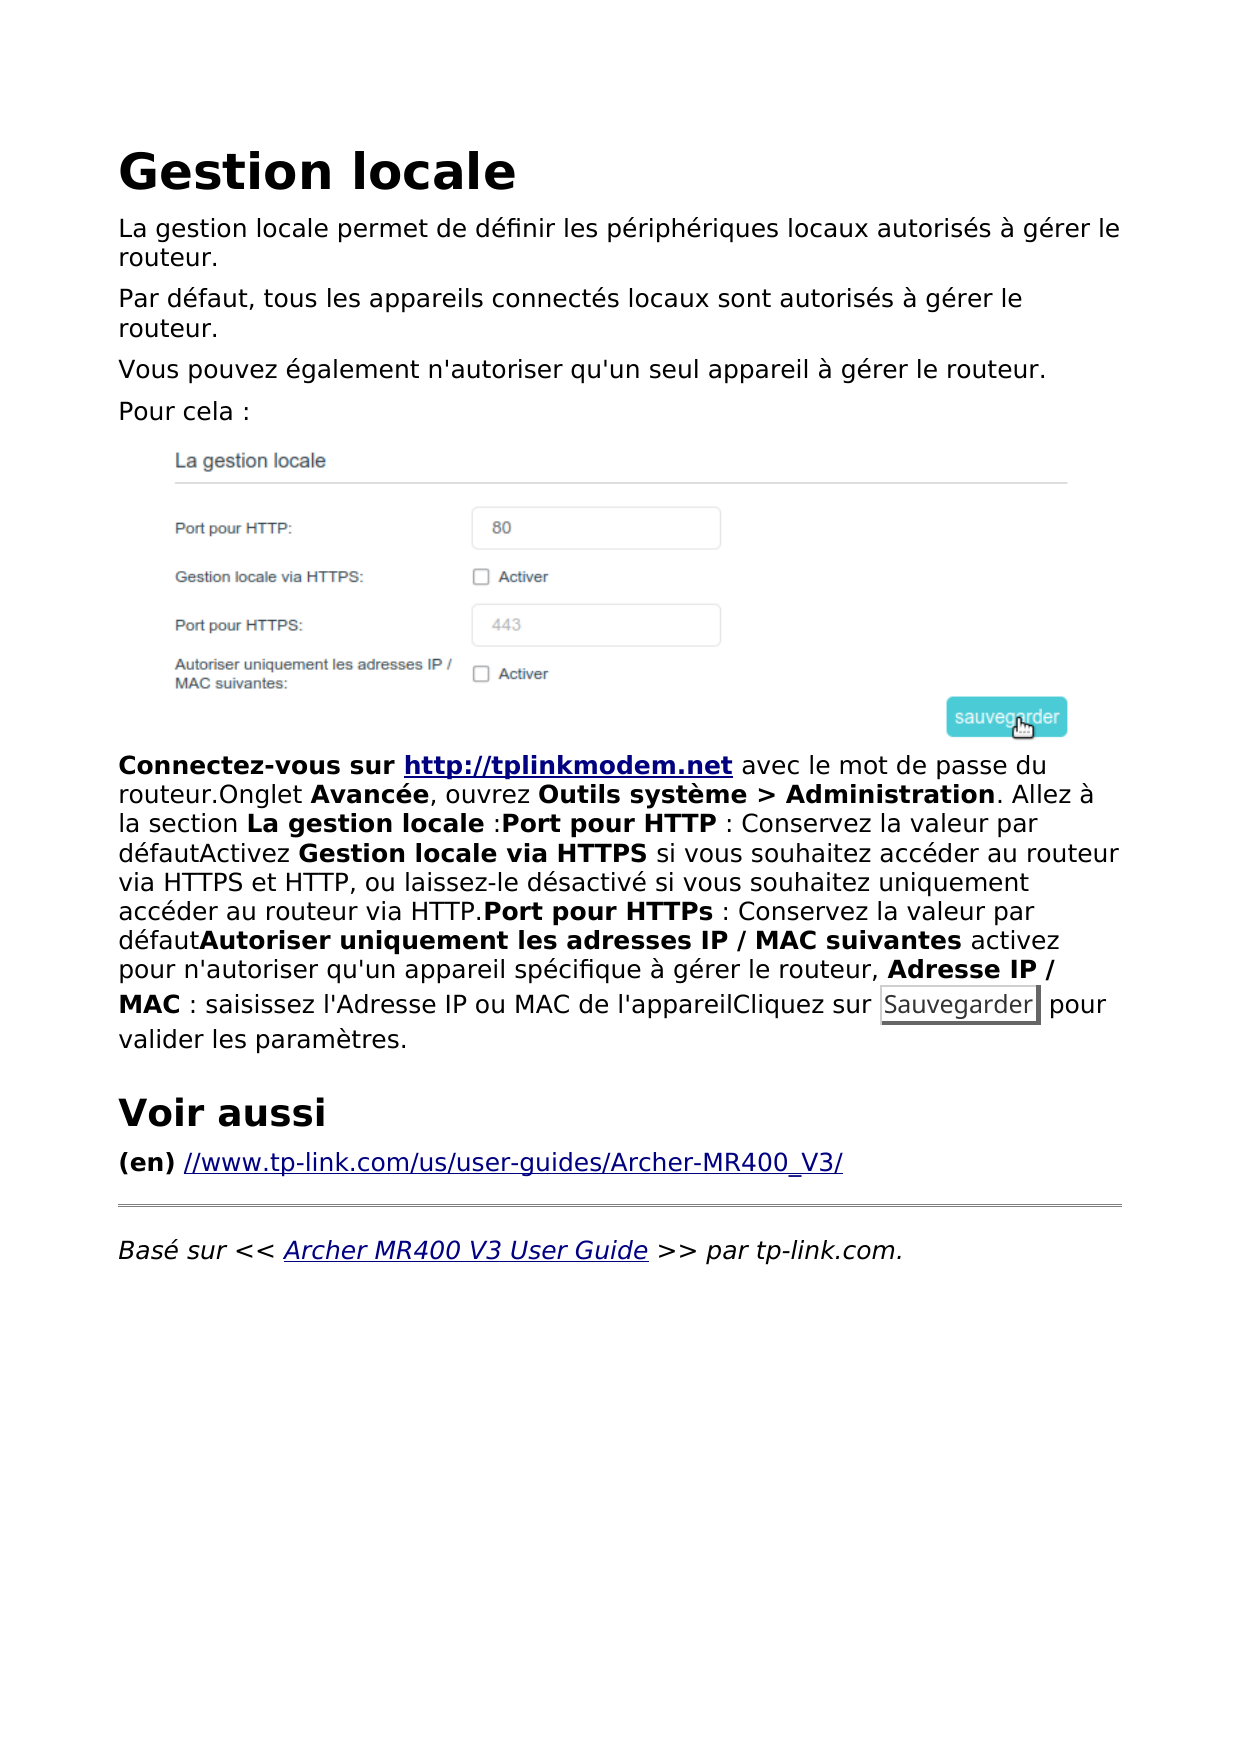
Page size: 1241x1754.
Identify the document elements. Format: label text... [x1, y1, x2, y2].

text (en) //www.tp-link.com/us/user-guides/Archer-MR400_V3/ [118, 1148, 1122, 1177]
text Connectez-vous sur http://tplinkmodem.net avec le mot de passe du routeur.Onglet Avancée, ouvrez Outils système > Administration. Allez à la section La gestion locale :Port pour HTTP : Conservez la valeur par défautActivez Gestion locale via HTTPS si vous souhaitez accéder au routeur via HTTPS et HTTP, ou laissez-le désactivé si vous souhaitez uniquement accéder au routeur via HTTP.Port pour HTTPs : Conservez la valeur par défautAutoriser uniquement les adresses IP / MAC suivantes activez pour n'autoriser qu'un appareil spécifique à gérer le routeur, Adresse IP / MAC : saisissez l'Adresse IP ou MAC de l'appareilCliquez sur Sauvegarder pour valider les paramètres. [118, 439, 1122, 1054]
picture [151, 438, 1089, 752]
text Pour cela : [118, 397, 1122, 426]
text La gestion locale permet de définir les périphériques locaux autorisés à gérer le routeur. [118, 214, 1122, 272]
subtitle Gestion locale [118, 143, 1122, 201]
text Vous pouvez également n'autoriser qu'un seul appareil à gérer le routeur. [118, 356, 1122, 385]
subtitle Voir aussi [118, 1092, 1122, 1135]
text Basé sur << Archer MR400 V3 User Guide >> par tp-link.com. [118, 1236, 1122, 1265]
text Par défaut, tous les appareils connectés locaux sont autorisés à gérer le routeur. [118, 285, 1122, 343]
